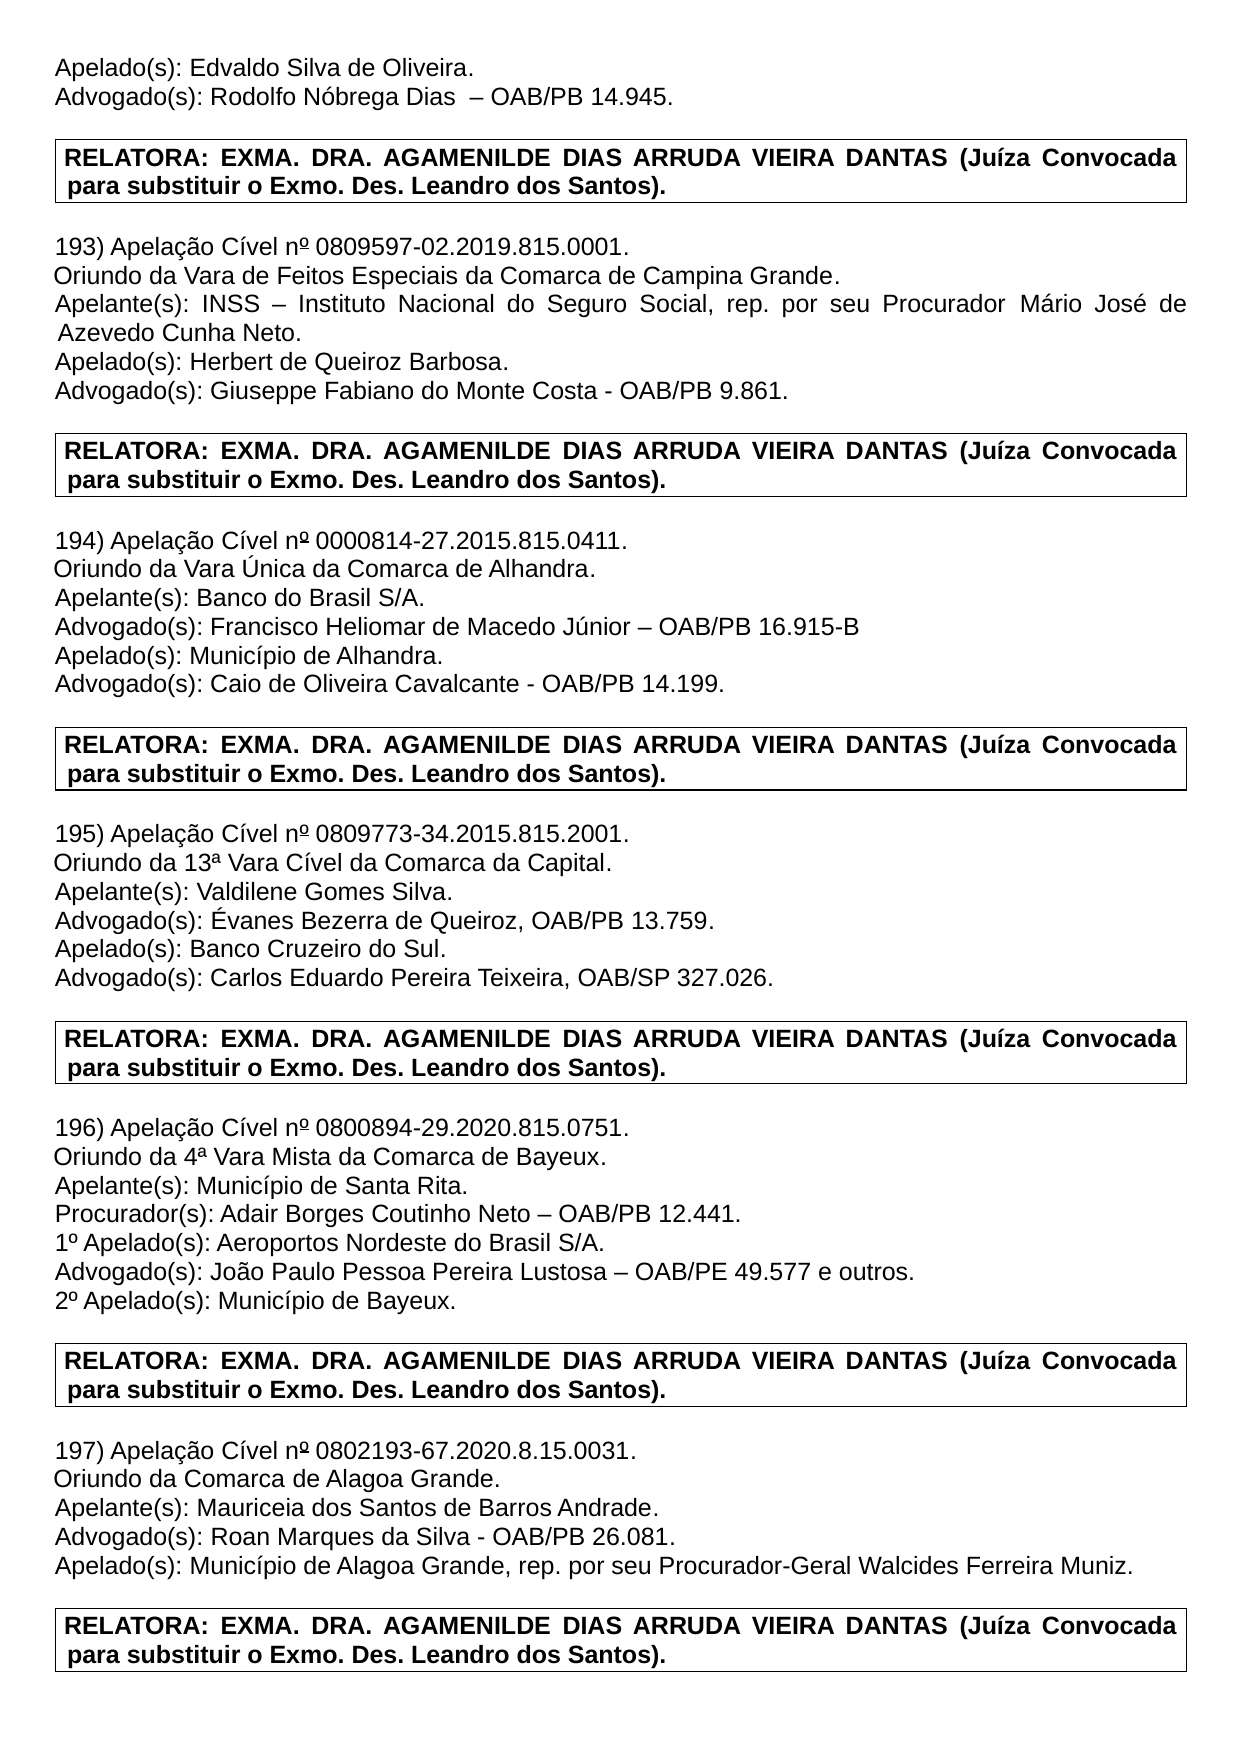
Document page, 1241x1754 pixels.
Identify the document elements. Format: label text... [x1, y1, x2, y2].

text Apelante(s): Município de Santa Rita. [54, 1171, 1187, 1199]
text Advogado(s): Carlos Eduardo Pereira Teixeira, OAB/SP 327.026. [54, 963, 1187, 992]
text RELATORA: EXMA. DRA. AGAMENILDE DIAS ARRUDA VIEIRA DANTAS (Juíza Convocada para substituir o Exmo. Des. Leandro dos Santos). [56, 1609, 1186, 1671]
text 193) Apelação Cível nº 0809597-02.2019.815.0001. [54, 232, 1187, 261]
text Apelante(s): Banco do Brasil S/A. [54, 583, 1187, 612]
text RELATORA: EXMA. DRA. AGAMENILDE DIAS ARRUDA VIEIRA DANTAS (Juíza Convocada para substituir o Exmo. Des. Leandro dos Santos). [56, 434, 1186, 496]
text Advogado(s): Francisco Heliomar de Macedo Júnior – OAB/PB 16.915-B [54, 612, 1187, 641]
text Apelado(s): Edvaldo Silva de Oliveira. [54, 53, 1187, 82]
text Oriundo da 4ª Vara Mista da Comarca de Bayeux. [53, 1142, 1187, 1171]
text Advogado(s): Évanes Bezerra de Queiroz, OAB/PB 13.759. [54, 906, 1187, 934]
text Procurador(s): Adair Borges Coutinho Neto – OAB/PB 12.441. [54, 1199, 1187, 1228]
text Advogado(s): Caio de Oliveira Cavalcante - OAB/PB 14.199. [54, 669, 1187, 698]
text RELATORA: EXMA. DRA. AGAMENILDE DIAS ARRUDA VIEIRA DANTAS (Juíza Convocada para substituir o Exmo. Des. Leandro dos Santos). [56, 1344, 1186, 1406]
text Advogado(s): Giuseppe Fabiano do Monte Costa - OAB/PB 9.861. [54, 376, 1187, 404]
text 197) Apelação Cível nº 0802193-67.2020.8.15.0031. [54, 1436, 1187, 1464]
text Advogado(s): Roan Marques da Silva - OAB/PB 26.081. [54, 1522, 1187, 1551]
text Apelado(s): Herbert de Queiroz Barbosa. [54, 347, 1187, 376]
text Oriundo da Vara Única da Comarca de Alhandra. [53, 554, 1187, 583]
text 195) Apelação Cível nº 0809773-34.2015.815.2001. [54, 819, 1187, 848]
text RELATORA: EXMA. DRA. AGAMENILDE DIAS ARRUDA VIEIRA DANTAS (Juíza Convocada para substituir o Exmo. Des. Leandro dos Santos). [56, 728, 1186, 789]
text Apelado(s): Banco Cruzeiro do Sul. [54, 934, 1187, 963]
text Advogado(s): Rodolfo Nóbrega Dias – OAB/PB 14.945. [54, 82, 1187, 111]
text RELATORA: EXMA. DRA. AGAMENILDE DIAS ARRUDA VIEIRA DANTAS (Juíza Convocada para substituir o Exmo. Des. Leandro dos Santos). [56, 1022, 1186, 1083]
text Oriundo da Vara de Feitos Especiais da Comarca de Campina Grande. [53, 261, 1187, 289]
text 1º Apelado(s): Aeroportos Nordeste do Brasil S/A. [54, 1228, 1187, 1257]
text Apelante(s): Mauriceia dos Santos de Barros Andrade. [54, 1493, 1187, 1522]
text RELATORA: EXMA. DRA. AGAMENILDE DIAS ARRUDA VIEIRA DANTAS (Juíza Convocada para substituir o Exmo. Des. Leandro dos Santos). [56, 140, 1186, 202]
text Apelado(s): Município de Alhandra. [54, 641, 1187, 669]
text Oriundo da 13ª Vara Cível da Comarca da Capital. [53, 848, 1187, 877]
text Apelante(s): Valdilene Gomes Silva. [54, 877, 1187, 906]
text Apelado(s): Município de Alagoa Grande, rep. por seu Procurador-Geral Walcides Ferreira Muniz. [54, 1551, 1187, 1579]
text 2º Apelado(s): Município de Bayeux. [54, 1286, 1187, 1314]
text 194) Apelação Cível nº 0000814-27.2015.815.0411. [54, 526, 1187, 554]
text Advogado(s): João Paulo Pessoa Pereira Lustosa – OAB/PE 49.577 e outros. [54, 1257, 1187, 1286]
text 196) Apelação Cível nº 0800894-29.2020.815.0751. [54, 1113, 1187, 1142]
text Oriundo da Comarca de Alagoa Grande. [53, 1464, 1187, 1493]
text Apelante(s): INSS – Instituto Nacional do Seguro Social, rep. por seu Procurador Mário José de Azevedo Cunha Neto. [54, 289, 1187, 347]
